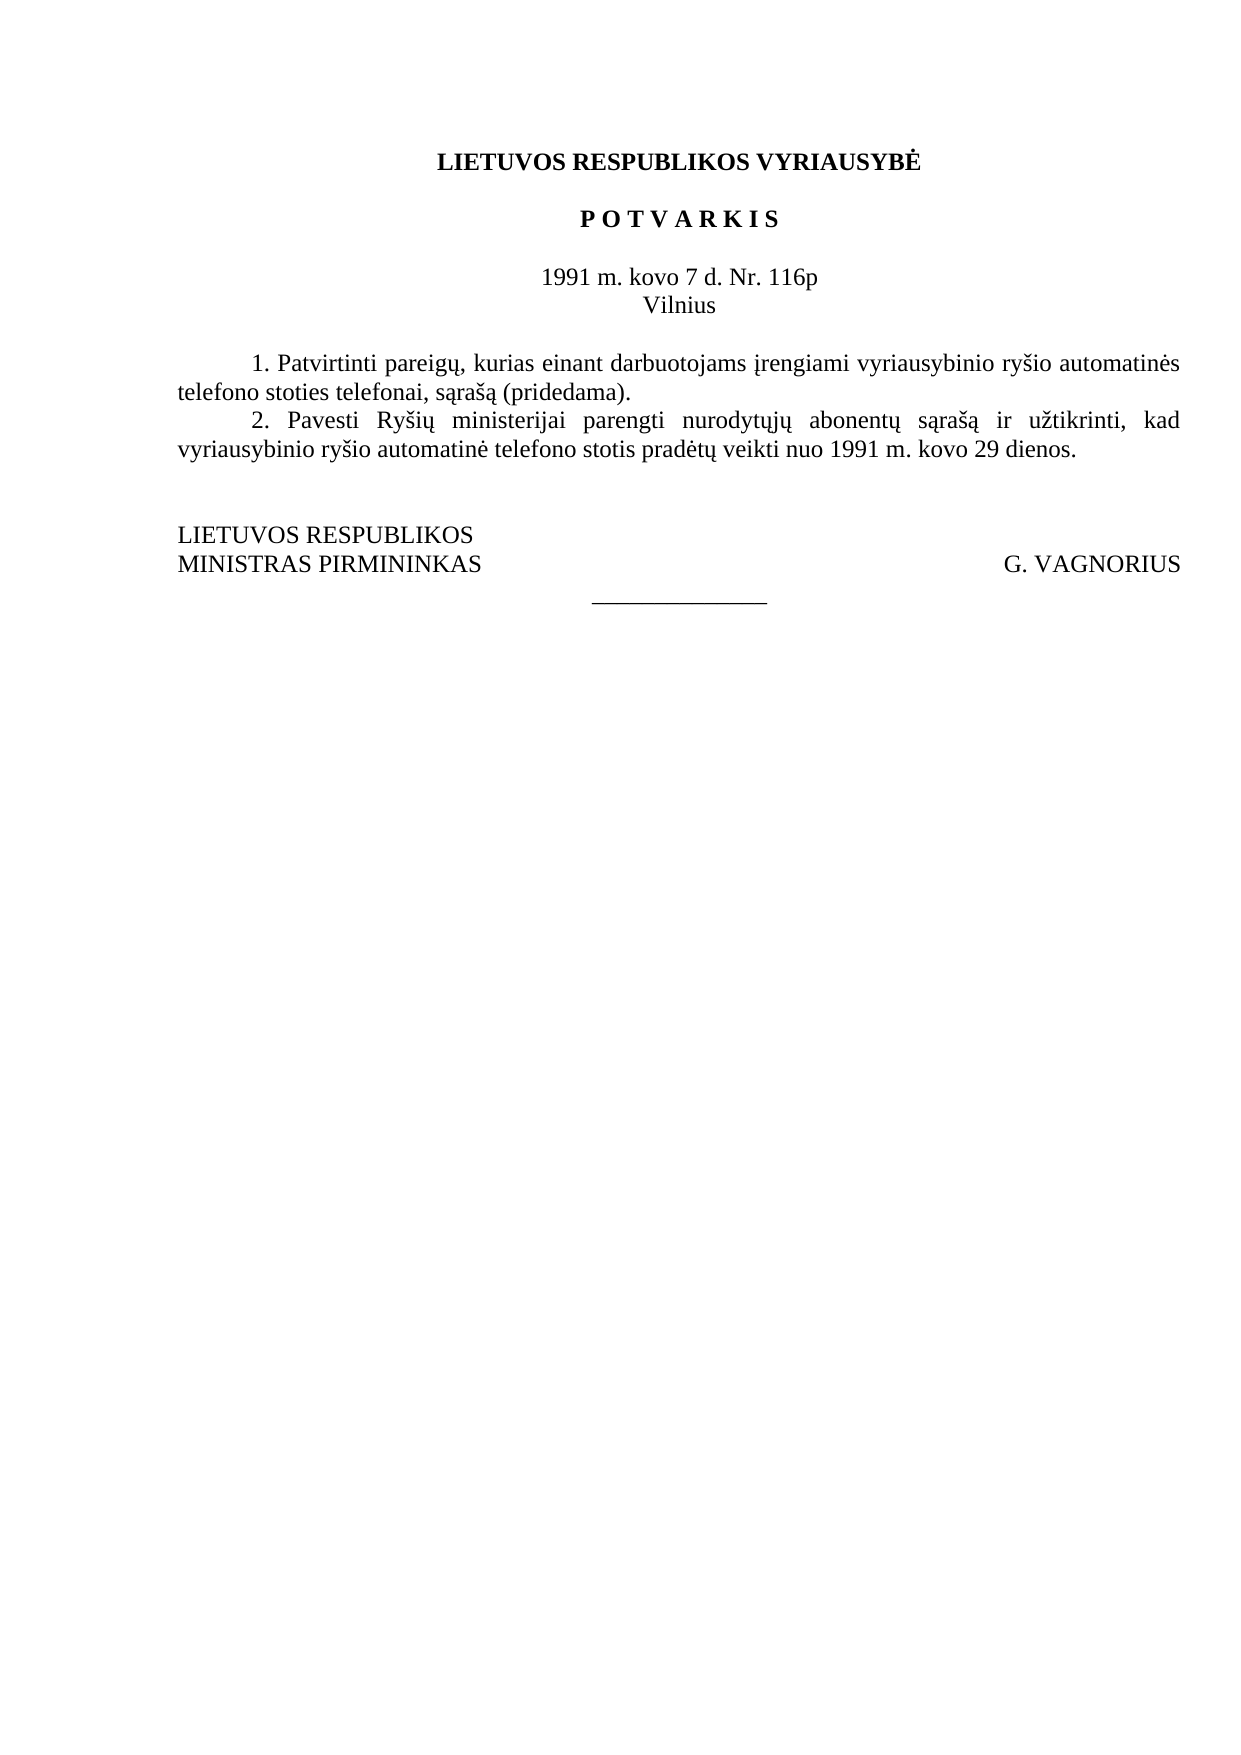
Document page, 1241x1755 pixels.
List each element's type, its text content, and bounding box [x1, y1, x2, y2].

text ______________ [177, 578, 1181, 607]
text LIETUVOS RESPUBLIKOS VYRIAUSYBĖ [177, 147, 1181, 176]
text 1991 m. kovo 7 d. Nr. 116p [177, 262, 1181, 291]
text LIETUVOS RESPUBLIKOS [177, 521, 1181, 549]
text MINISTRAS PIRMININKAS G. VAGNORIUS [177, 549, 1181, 578]
text 1. Patvirtinti pareigų, kurias einant darbuotojams įrengiami vyriausybinio ryšio automatinės telefono stoties telefonai, sąrašą (pridedama). [177, 348, 1181, 406]
text 2. Pavesti Ryšių ministerijai parengti nurodytųjų abonentų sąrašą ir užtikrinti, kad vyriausybinio ryšio automatinė telefono stotis pradėtų veikti nuo 1991 m. kovo 29 dienos. [177, 406, 1181, 463]
text Vilnius [177, 291, 1181, 319]
text P O T V A R K I S [177, 204, 1181, 233]
